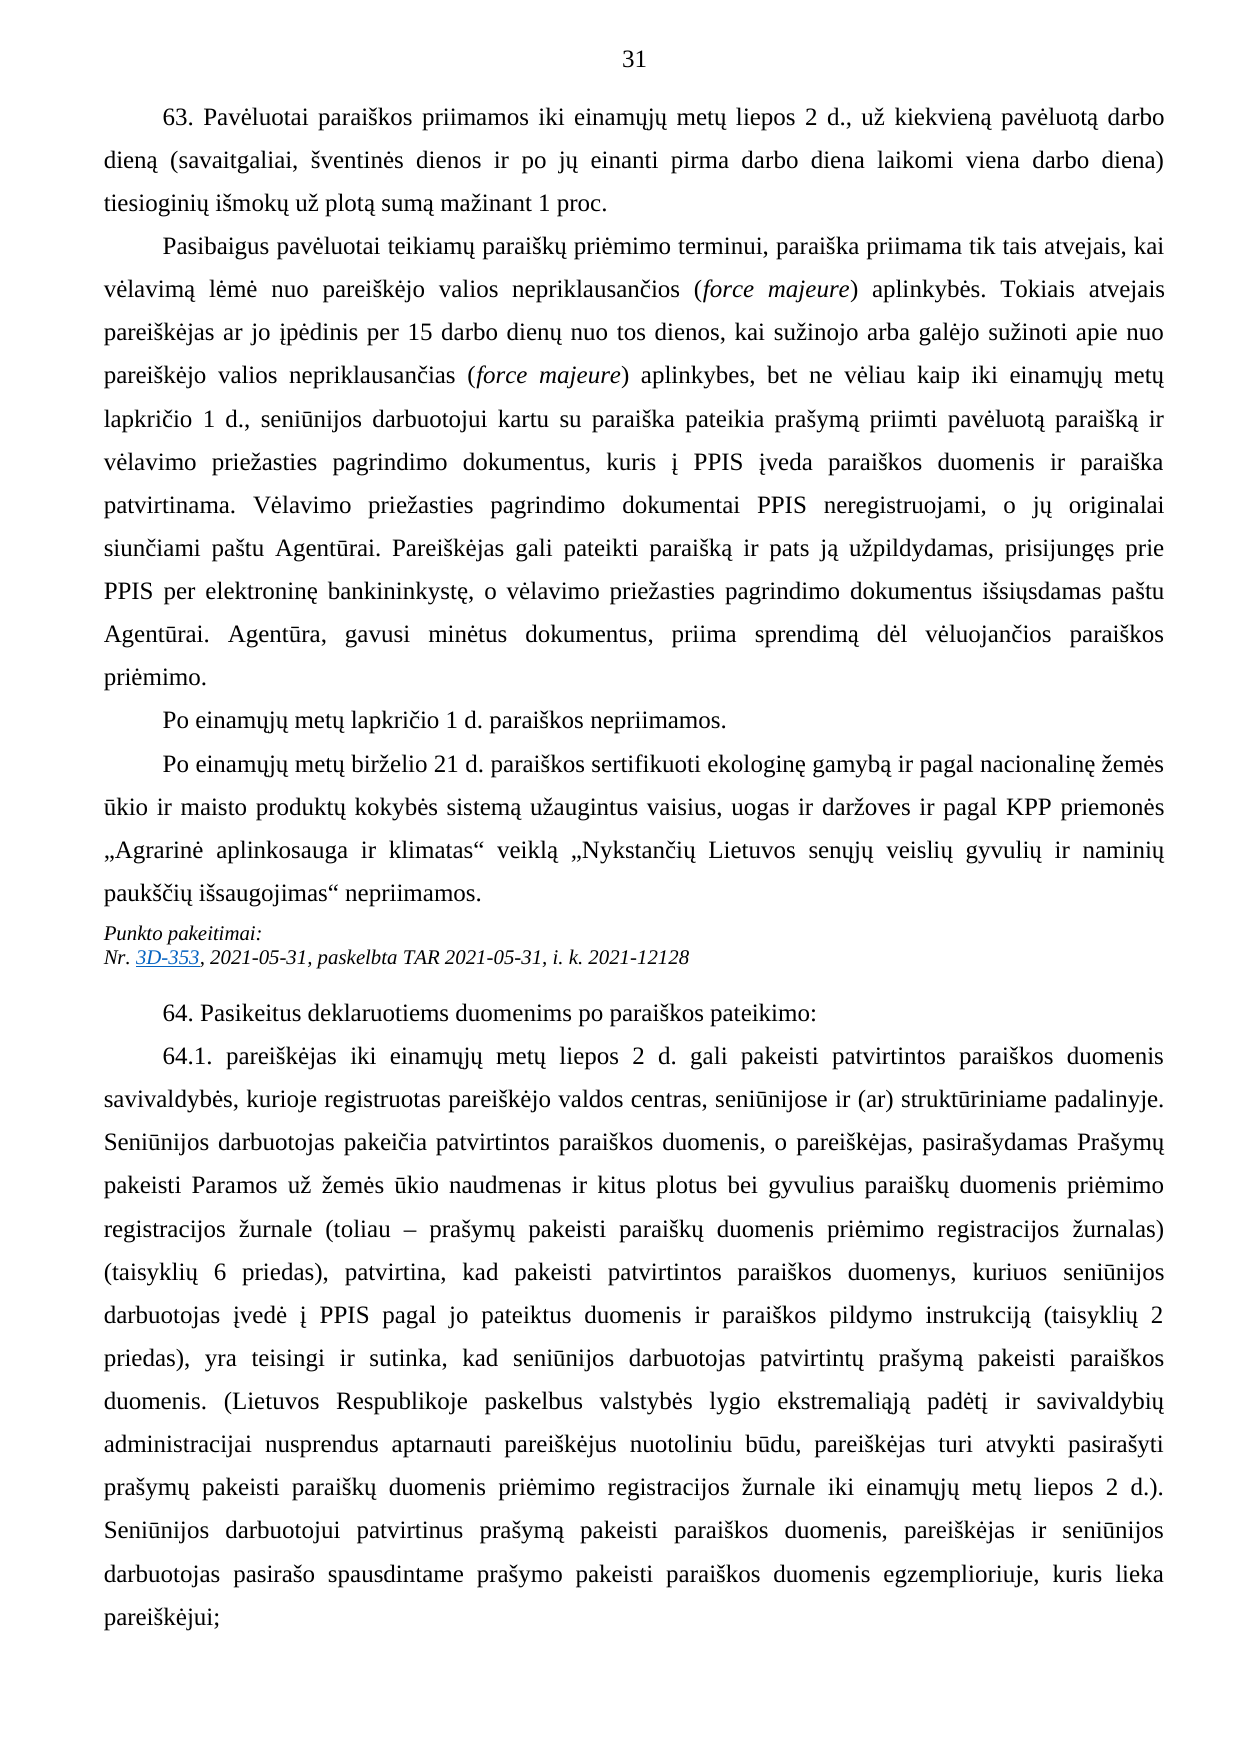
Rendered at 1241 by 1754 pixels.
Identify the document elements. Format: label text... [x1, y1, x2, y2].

text 64.1. pareiškėjas iki einamųjų metų liepos 2 d. gali pakeisti patvirtintos paraiškos duomenis savivaldybės, kurioje registruotas pareiškėjo valdos centras, seniūnijose ir (ar) struktūriniame padalinyje. Seniūnijos darbuotojas pakeičia patvirtintos paraiškos duomenis, o pareiškėjas, pasirašydamas Prašymų pakeisti Paramos už žemės ūkio naudmenas ir kitus plotus bei gyvulius paraiškų duomenis priėmimo registracijos žurnale (toliau – prašymų pakeisti paraiškų duomenis priėmimo registracijos žurnalas) (taisyklių 6 priedas), patvirtina, kad pakeisti patvirtintos paraiškos duomenys, kuriuos seniūnijos darbuotojas įvedė į PPIS pagal jo pateiktus duomenis ir paraiškos pildymo instrukciją (taisyklių 2 priedas), yra teisingi ir sutinka, kad seniūnijos darbuotojas patvirtintų prašymą pakeisti paraiškos duomenis. (Lietuvos Respublikoje paskelbus valstybės lygio ekstremaliąją padėtį ir savivaldybių administracijai nusprendus aptarnauti pareiškėjus nuotoliniu būdu, pareiškėjas turi atvykti pasirašyti prašymų pakeisti paraiškų duomenis priėmimo registracijos žurnale iki einamųjų metų liepos 2 d.). Seniūnijos darbuotojui patvirtinus prašymą pakeisti paraiškos duomenis, pareiškėjas ir seniūnijos darbuotojas pasirašo spausdintame prašymo pakeisti paraiškos duomenis egzemplioriuje, kuris lieka pareiškėjui; [103, 1041, 1165, 1631]
text Punkto pakeitimai: [103, 921, 1165, 945]
text 64. Pasikeitus deklaruotiems duomenims po paraiškos pateikimo: [103, 998, 1165, 1027]
text Po einamųjų metų birželio 21 d. paraiškos sertifikuoti ekologinę gamybą ir pagal nacionalinę žemės ūkio ir maisto produktų kokybės sistemą užaugintus vaisius, uogas ir daržoves ir pagal KPP priemonės „Agrarinė aplinkosauga ir klimatas“ veiklą „Nykstančių Lietuvos senųjų veislių gyvulių ir naminių paukščių išsaugojimas“ nepriimamos. [103, 749, 1165, 907]
text Nr. 3D-353, 2021-05-31, paskelbta TAR 2021-05-31, i. k. 2021-12128 [103, 945, 1165, 969]
text Pasibaigus pavėluotai teikiamų paraiškų priėmimo terminui, paraiška priimama tik tais atvejais, kai vėlavimą lėmė nuo pareiškėjo valios nepriklausančios (force majeure) aplinkybės. Tokiais atvejais pareiškėjas ar jo įpėdinis per 15 darbo dienų nuo tos dienos, kai sužinojo arba galėjo sužinoti apie nuo pareiškėjo valios nepriklausančias (force majeure) aplinkybes, bet ne vėliau kaip iki einamųjų metų lapkričio 1 d., seniūnijos darbuotojui kartu su paraiška pateikia prašymą priimti pavėluotą paraišką ir vėlavimo priežasties pagrindimo dokumentus, kuris į PPIS įveda paraiškos duomenis ir paraiška patvirtinama. Vėlavimo priežasties pagrindimo dokumentai PPIS neregistruojami, o jų originalai siunčiami paštu Agentūrai. Pareiškėjas gali pateikti paraišką ir pats ją užpildydamas, prisijungęs prie PPIS per elektroninę bankininkystę, o vėlavimo priežasties pagrindimo dokumentus išsiųsdamas paštu Agentūrai. Agentūra, gavusi minėtus dokumentus, priima sprendimą dėl vėluojančios paraiškos priėmimo. [103, 231, 1165, 691]
text 63. Pavėluotai paraiškos priimamos iki einamųjų metų liepos 2 d., už kiekvieną pavėluotą darbo dieną (savaitgaliai, šventinės dienos ir po jų einanti pirma darbo diena laikomi viena darbo diena) tiesioginių išmokų už plotą sumą mažinant 1 proc. [103, 102, 1165, 217]
text Po einamųjų metų lapkričio 1 d. paraiškos nepriimamos. [103, 706, 1165, 734]
